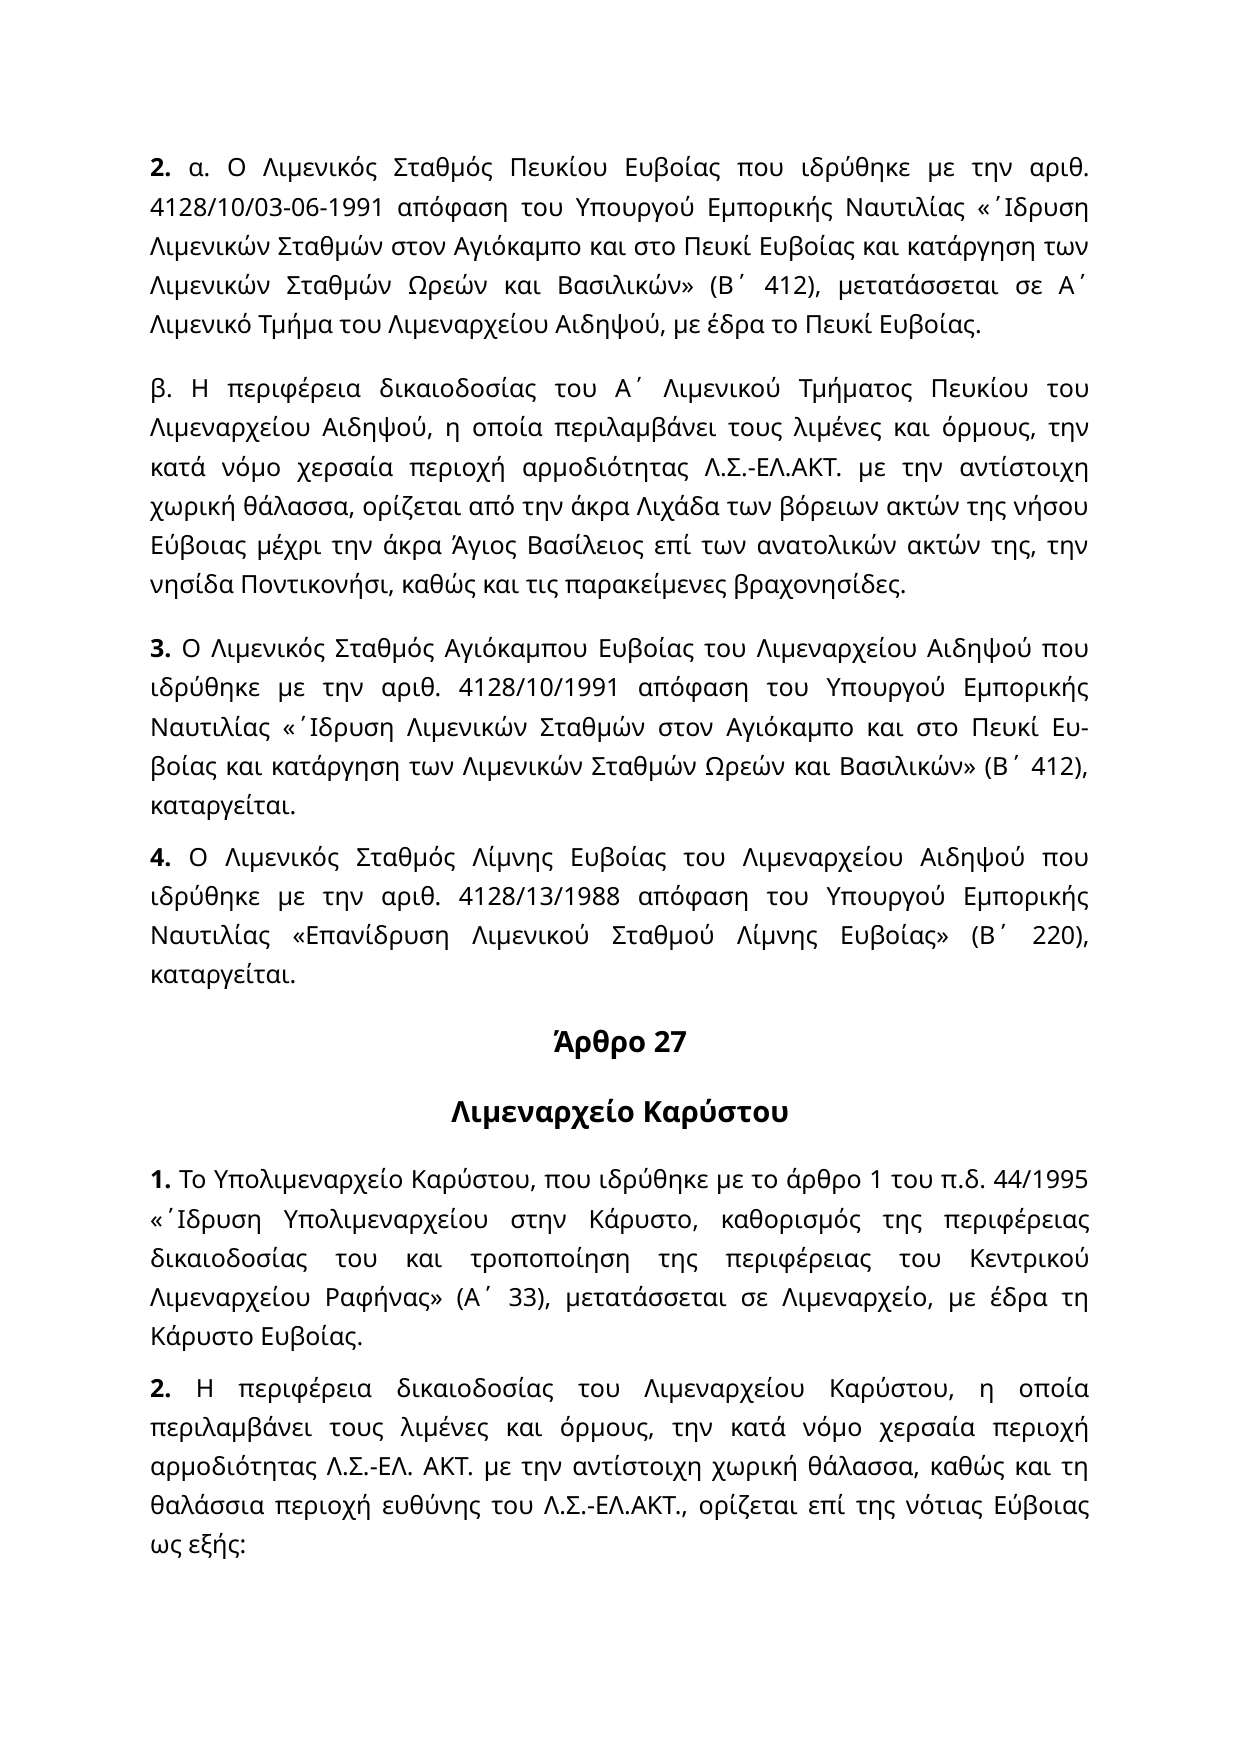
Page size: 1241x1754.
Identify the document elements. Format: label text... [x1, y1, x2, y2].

text 4. Ο Λιμενικός Σταθμός Λίμνης Ευβοίας του Λιμεναρχείου Αιδηψού που ιδρύθηκε με την αριθ. 4128/13/1988 απόφαση του Υπουργού Εμπορικής Ναυτιλίας «Επανίδρυση Λιμενικού Σταθμού Λίμνης Ευβοίας» (Β΄ 220), καταργείται. [150, 839, 1090, 991]
subtitle Λιμεναρχείο Καρύστου [150, 1091, 1090, 1131]
subtitle Άρθρο 27 [150, 1021, 1090, 1061]
text 3. Ο Λιμενικός Σταθμός Αγιόκαμπου Ευβοίας του Λιμεναρχείου Αιδηψού που ιδρύθηκε με την αριθ. 4128/10/1991 απόφαση του Υπουργού Εμπορικής Ναυτιλίας «΄Ιδρυση Λιμενικών Σταθμών στον Αγιόκαμπο και στο Πευκί Ευ- βοίας και κατάργηση των Λιμενικών Σταθμών Ωρεών και Βασιλικών» (Β΄ 412), καταργείται. [150, 631, 1090, 822]
text β. Η περιφέρεια δικαιοδοσίας του Α΄ Λιμενικού Τμήματος Πευκίου του Λιμεναρχείου Αιδηψού, η οποία περιλαμβάνει τους λιμένες και όρμους, την κατά νόμο χερσαία περιοχή αρμοδιότητας Λ.Σ.-ΕΛ.ΑΚΤ. με την αντίστοιχη χωρική θάλασσα, ορίζεται από την άκρα Λιχάδα των βόρειων ακτών της νήσου Εύβοιας μέχρι την άκρα Άγιος Βασίλειος επί των ανατολικών ακτών της, την νησίδα Ποντικονήσι, καθώς και τις παρακείμενες βραχονησίδες. [150, 371, 1090, 601]
text 2. Η περιφέρεια δικαιοδοσίας του Λιμεναρχείου Καρύστου, η οποία περιλαμβάνει τους λιμένες και όρμους, την κατά νόμο χερσαία περιοχή αρμοδιότητας Λ.Σ.-ΕΛ. ΑΚΤ. με την αντίστοιχη χωρική θάλασσα, καθώς και τη θαλάσσια περιοχή ευθύνης του Λ.Σ.-ΕΛ.ΑΚΤ., ορίζεται επί της νότιας Εύβοιας ως εξής: [150, 1370, 1090, 1561]
text 1. Το Υπολιμεναρχείο Καρύστου, που ιδρύθηκε με το άρθρο 1 του π.δ. 44/1995 «΄Ιδρυση Υπολιμεναρχείου στην Κάρυστο, καθορισμός της περιφέρειας δικαιοδοσίας του και τροποποίηση της περιφέρειας του Κεντρικού Λιμεναρχείου Ραφήνας» (Α΄ 33), μετατάσσεται σε Λιμεναρχείο, με έδρα τη Κάρυστο Ευβοίας. [150, 1162, 1090, 1353]
text 2. α. Ο Λιμενικός Σταθμός Πευκίου Ευβοίας που ιδρύθηκε με την αριθ. 4128/10/03-06-1991 απόφαση του Υπουργού Εμπορικής Ναυτιλίας «΄Ιδρυση Λιμενικών Σταθμών στον Αγιόκαμπο και στο Πευκί Ευβοίας και κατάργηση των Λιμενικών Σταθμών Ωρεών και Βασιλικών» (Β΄ 412), μετατάσσεται σε Α΄ Λιμενικό Τμήμα του Λιμεναρχείου Αιδηψού, με έδρα το Πευκί Ευβοίας. [150, 150, 1090, 341]
